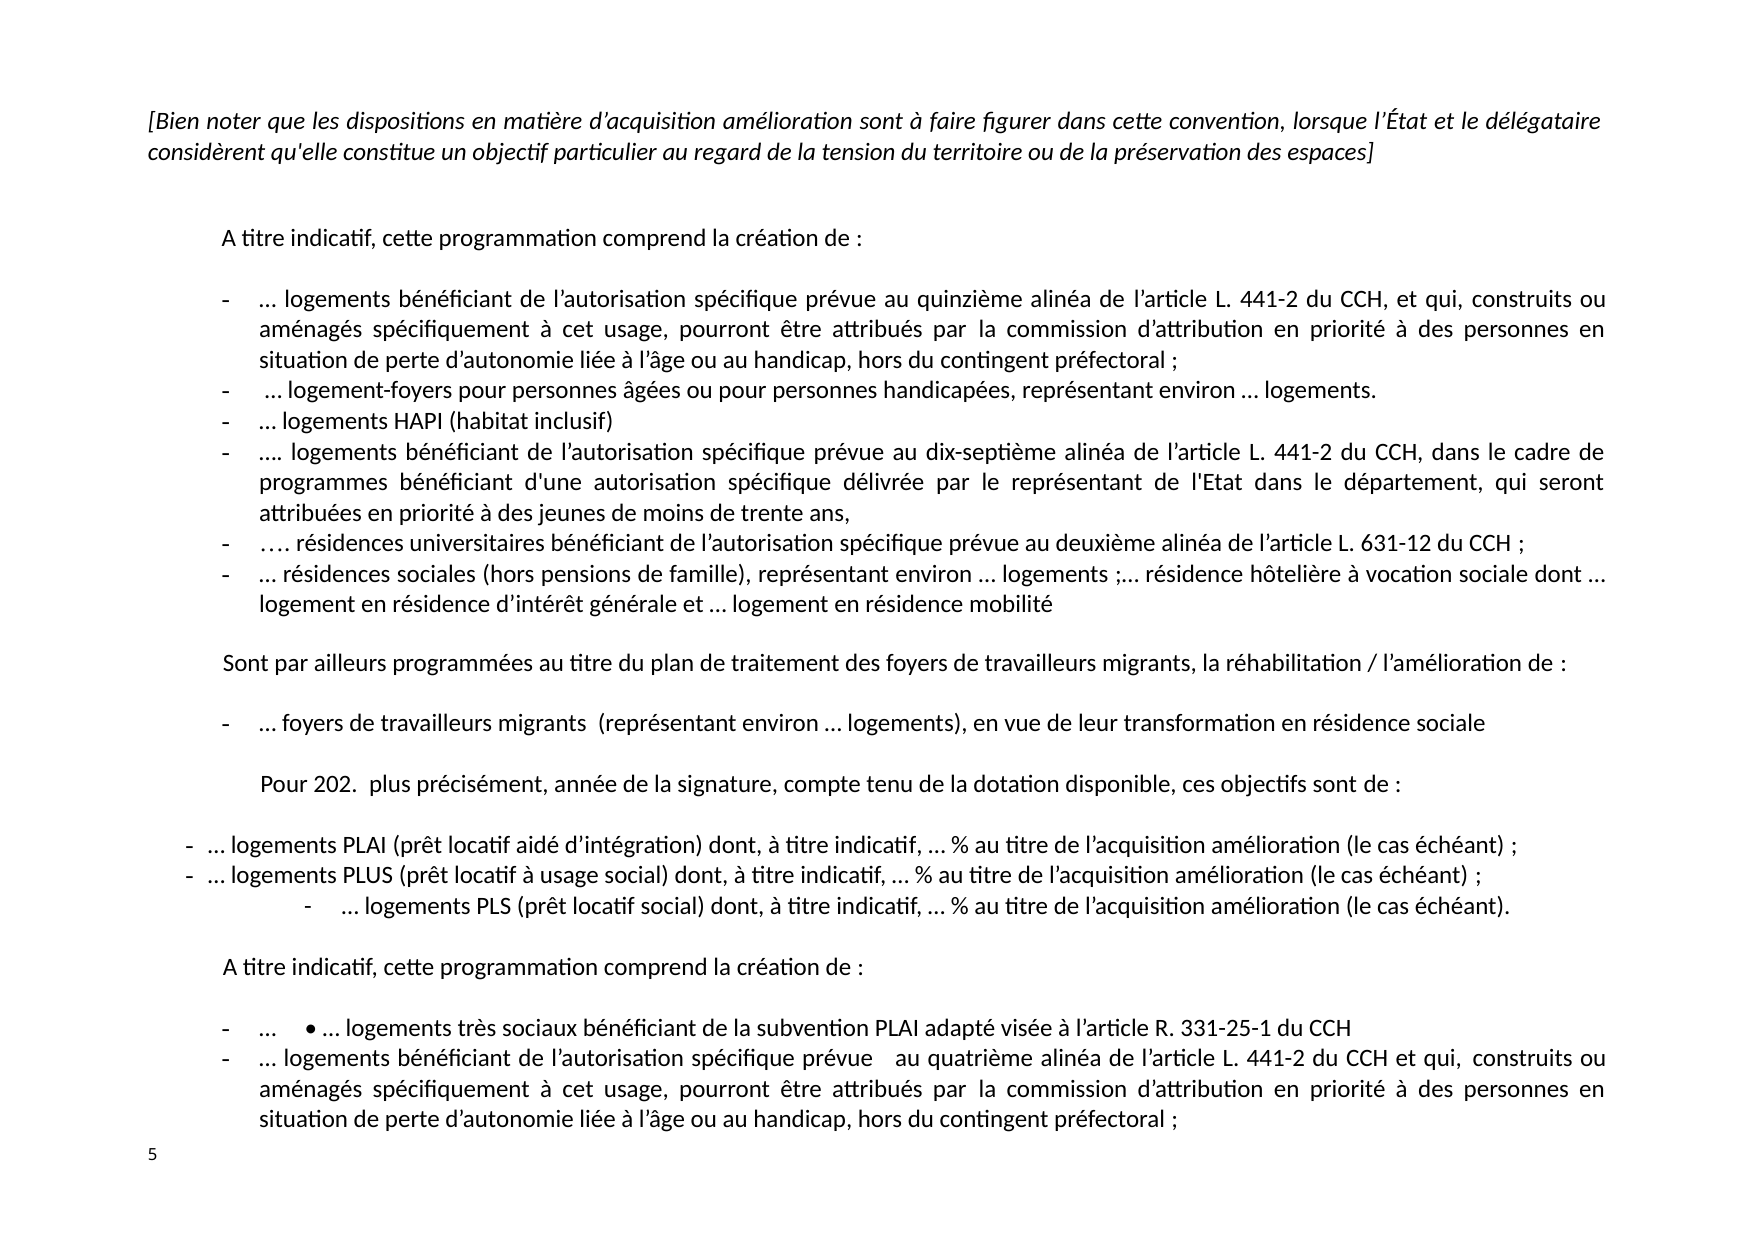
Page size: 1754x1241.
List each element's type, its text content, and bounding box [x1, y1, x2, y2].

list … • … logements très sociaux bénéficiant de la subvention PLAI adapté visée à l’article R. 331-25-1 du CCH [221, 1012, 1606, 1043]
list … logement-foyers pour personnes âgées ou pour personnes handicapées, représentant environ … logements. [221, 375, 1606, 405]
list … foyers de travailleurs migrants (représentant environ … logements), en vue de leur transformation en résidence sociale [221, 707, 1606, 737]
text A titre indicatif, cette programmation comprend la création de : [148, 222, 1606, 253]
list … résidences sociales (hors pensions de famille), représentant environ … logements ;… résidence hôtelière à vocation sociale dont … logement en résidence d’intérêt générale et … logement en résidence mobilité [221, 558, 1606, 619]
list …. logements bénéficiant de l’autorisation spécifique prévue au dix-septième alinéa de l’article L. 441-2 du CCH, dans le cadre de programmes bénéficiant d'une autorisation spécifique délivrée par le représentant de l'Etat dans le département, qui seront attribuées en priorité à des jeunes de moins de trente ans, [221, 436, 1606, 527]
text Sont par ailleurs programmées au titre du plan de traitement des foyers de travailleurs migrants, la réhabilitation / l’amélioration de : [223, 648, 1606, 678]
list … logements bénéficiant de l’autorisation spécifique prévue au quatrième alinéa de l’article L. 441-2 du CCH et qui, construits ou aménagés spécifiquement à cet usage, pourront être attribués par la commission d’attribution en priorité à des personnes en situation de perte d’autonomie liée à l’âge ou au handicap, hors du contingent préfectoral ; [221, 1043, 1606, 1134]
text A titre indicatif, cette programmation comprend la création de : [185, 951, 1606, 982]
list … logements bénéficiant de l’autorisation spécifique prévue au quinzième alinéa de l’article L. 441-2 du CCH, et qui, construits ou aménagés spécifiquement à cet usage, pourront être attribués par la commission d’attribution en priorité à des personnes en situation de perte d’autonomie liée à l’âge ou au handicap, hors du contingent préfectoral ; [221, 283, 1606, 375]
list … logements PLAI (prêt locatif aidé d’intégration) dont, à titre indicatif, … % au titre de l’acquisition amélioration (le cas échéant) ; [148, 829, 1606, 859]
text Pour 202. plus précisément, année de la signature, compte tenu de la dotation disponible, ces objectifs sont de : [260, 768, 1606, 798]
list …. résidences universitaires bénéficiant de l’autorisation spécifique prévue au deuxième alinéa de l’article L. 631-12 du CCH ; [221, 527, 1606, 558]
list … logements HAPI (habitat inclusif) [221, 405, 1606, 436]
text - … logements PLS (prêt locatif social) dont, à titre indicatif, … % au titre de l’acquisition amélioration (le cas échéant). [221, 890, 1606, 921]
list … logements PLUS (prêt locatif à usage social) dont, à titre indicatif, … % au titre de l’acquisition amélioration (le cas échéant) ; [148, 859, 1606, 890]
text [Bien noter que les dispositions en matière d’acquisition amélioration sont à faire figurer dans cette convention, lorsque l’État et le délégataire considèrent qu'elle constitue un objectif particulier au regard de la tension du territoire ou de la préservation des espaces] [148, 106, 1606, 167]
